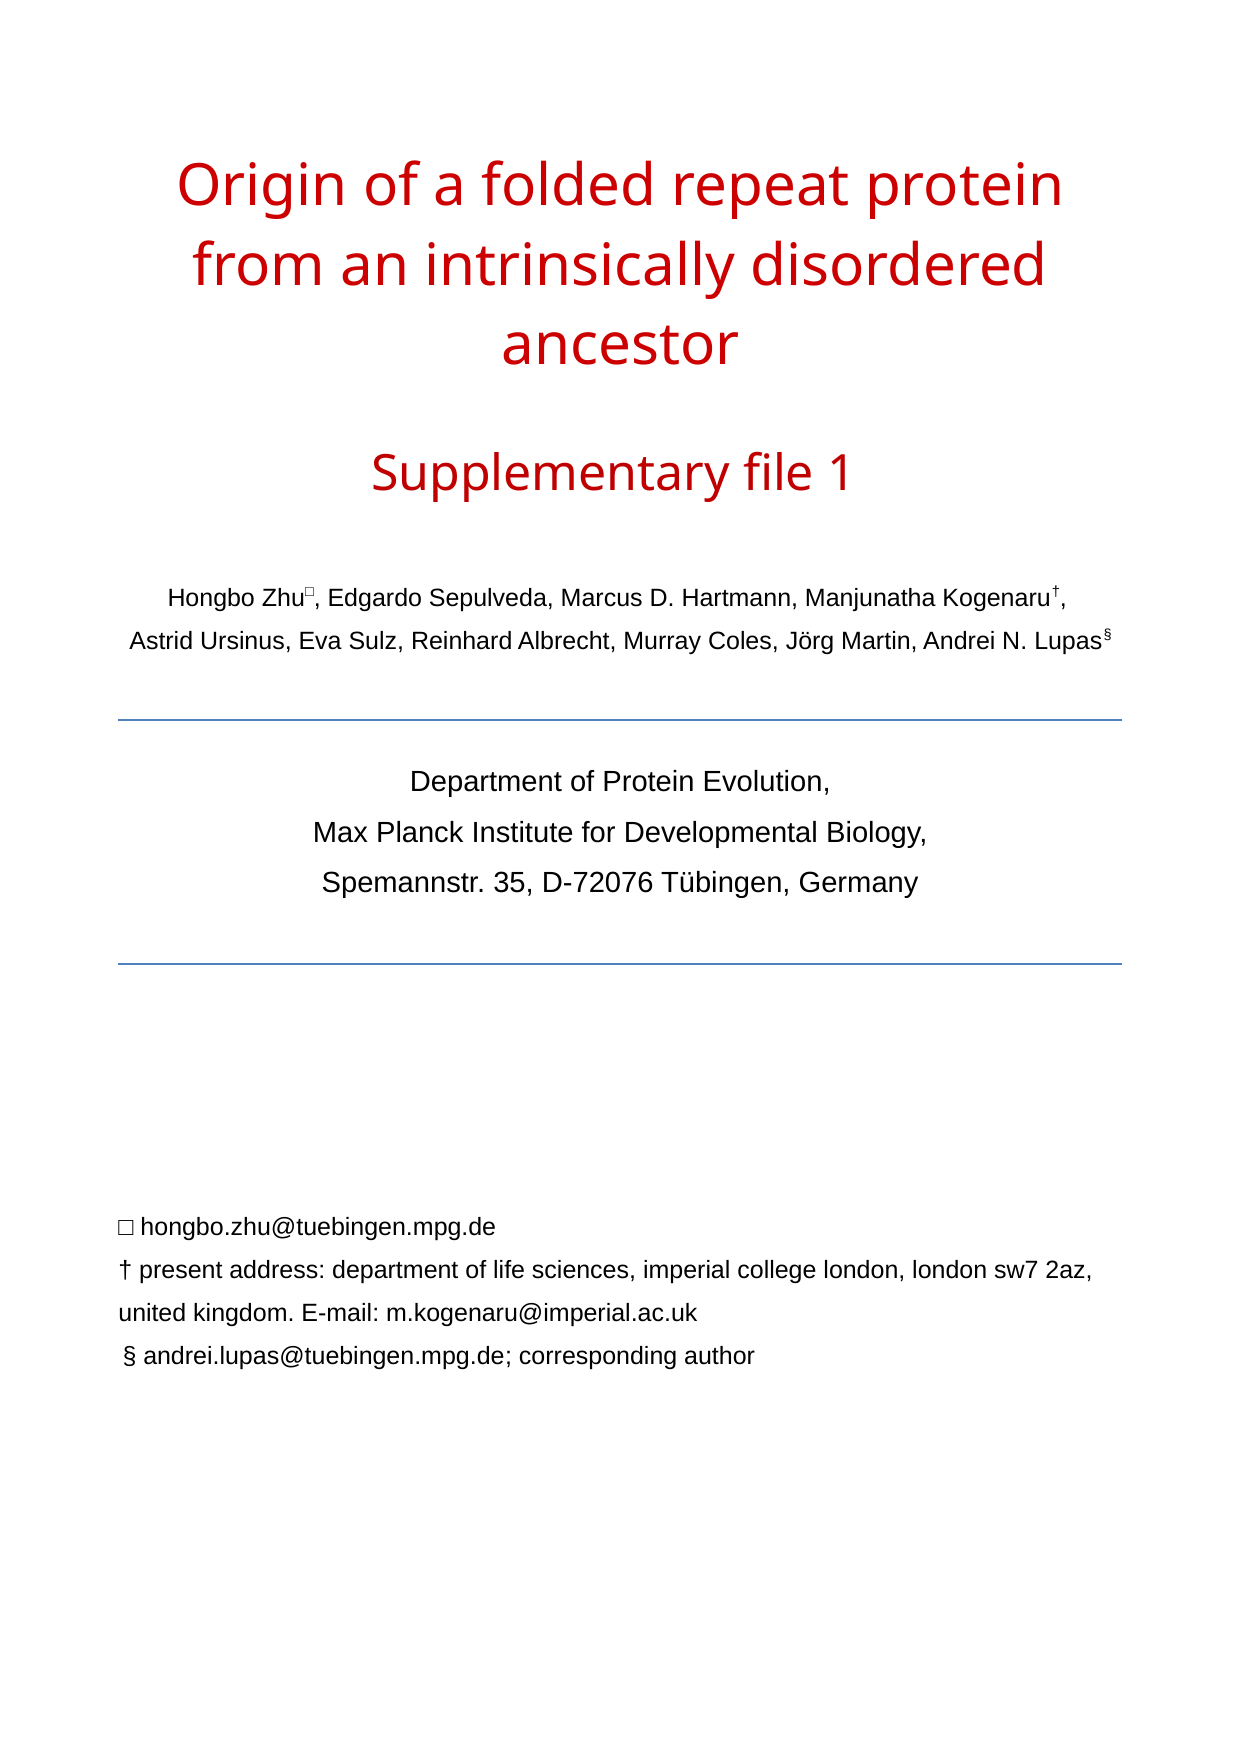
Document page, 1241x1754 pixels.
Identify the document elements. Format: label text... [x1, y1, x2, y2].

text § andrei.lupas@tuebingen.mpg.de; corresponding author [118, 1341, 1122, 1370]
text † present address: department of life sciences, imperial college london, london sw7 2az, united kingdom. E-mail: m.kogenaru@imperial.ac.uk [118, 1255, 1122, 1327]
title Origin of a folded repeat protein from an intrinsically disordered ancestor [118, 143, 1122, 382]
subtitle Department of Protein Evolution, Max Planck Institute for Developmental Biology, Spemannstr. 35, D-72076 Tübingen, Germany [118, 764, 1122, 963]
text □ hongbo.zhu@tuebingen.mpg.de [118, 1212, 1122, 1241]
subtitle Hongbo Zhu□, Edgardo Sepulveda, Marcus D. Hartmann, Manjunatha Kogenaru†, Astrid Ursinus, Eva Sulz, Reinhard Albrecht, Murray Coles, Jörg Martin, Andrei N. Lupas§ [118, 583, 1122, 719]
subtitle Supplementary file 1 [118, 437, 1122, 506]
